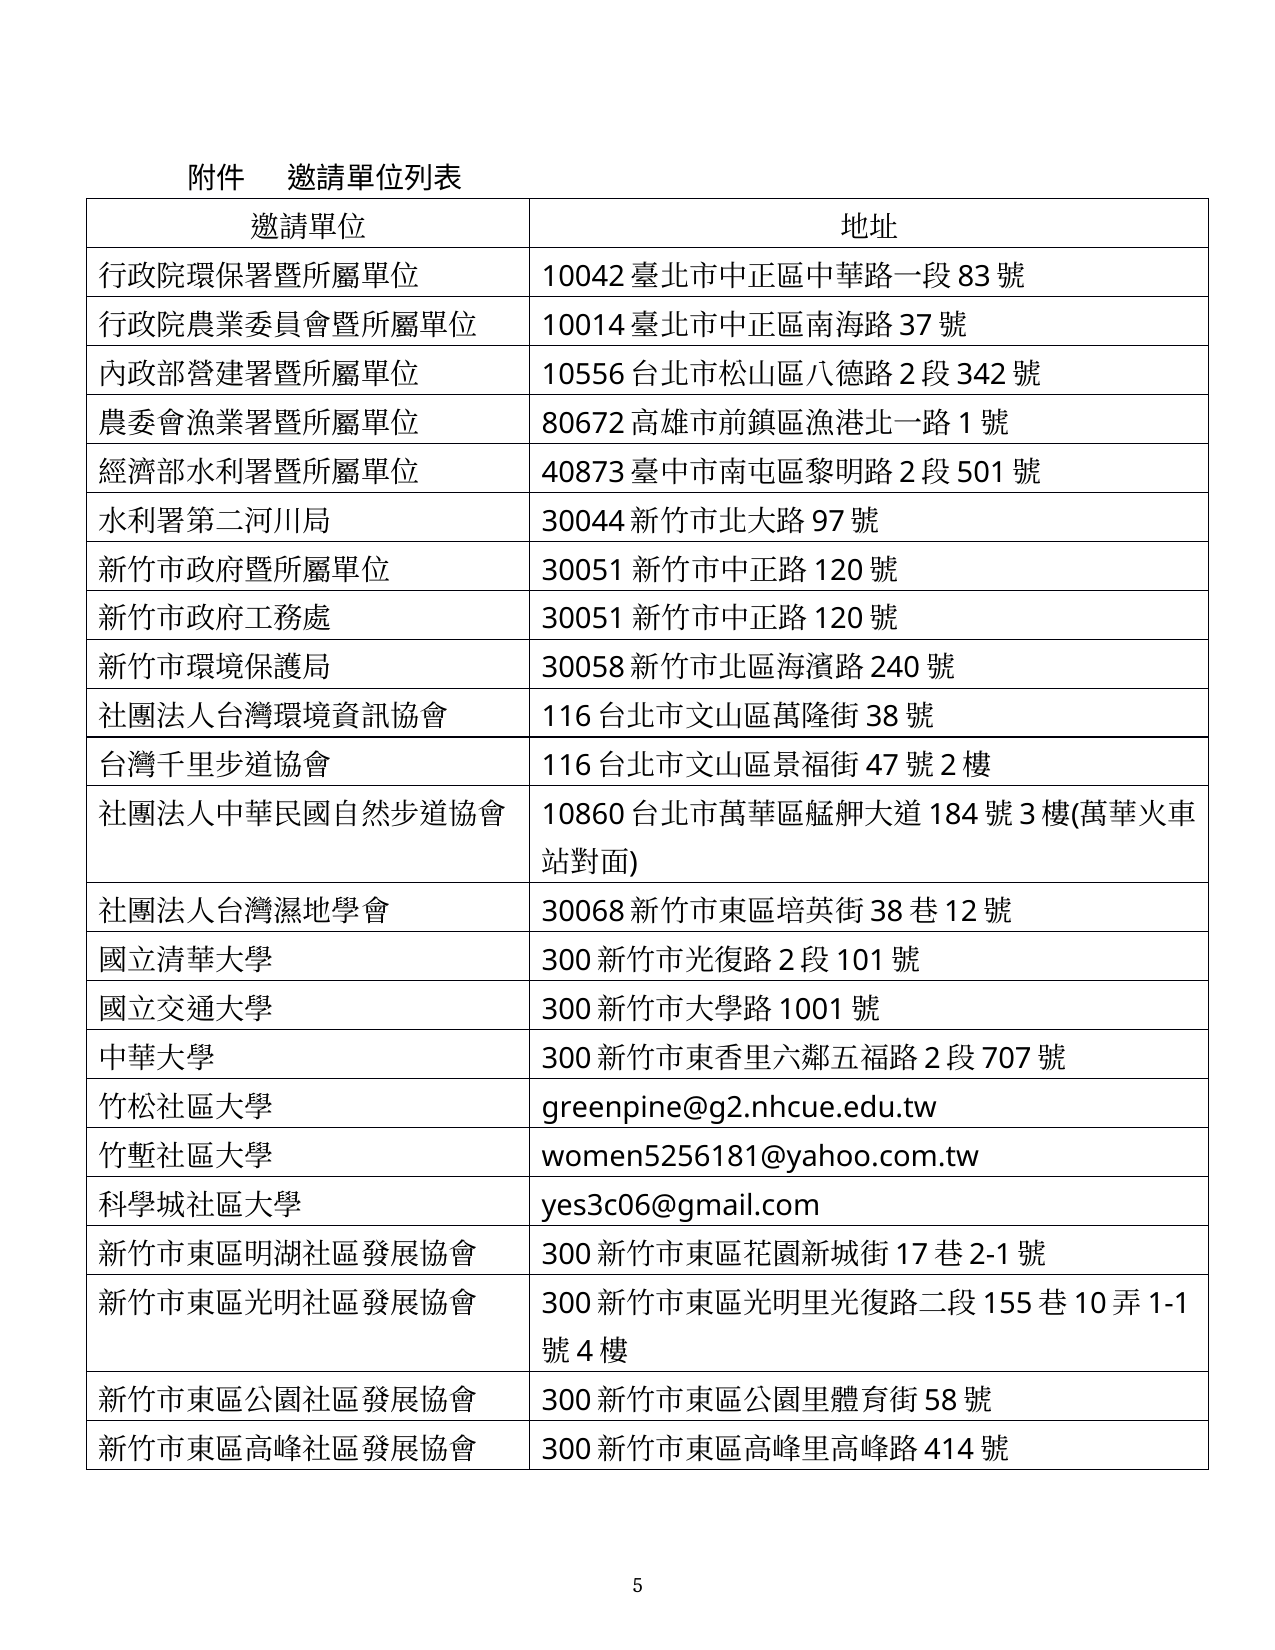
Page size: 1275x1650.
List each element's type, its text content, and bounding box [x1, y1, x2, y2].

table_cell 300新竹市東區花園新城街17巷2-1號 [530, 1226, 1208, 1274]
table_cell 國立清華大學 [87, 932, 529, 980]
table_cell 80672高雄市前鎮區漁港北一路1號 [530, 395, 1208, 443]
table_cell 科學城社區大學 [87, 1177, 529, 1225]
table_cell greenpine@g2.nhcue.edu.tw [530, 1079, 1208, 1127]
table_cell 新竹市東區高峰社區發展協會 [87, 1421, 529, 1469]
table_cell 300新竹市東香里六鄰五福路2段707號 [530, 1030, 1208, 1078]
table_cell 新竹市東區公園社區發展協會 [87, 1372, 529, 1420]
table_cell 300新竹市光復路2段101號 [530, 932, 1208, 980]
table_cell 116台北市文山區萬隆街38號 [530, 689, 1208, 736]
table_cell 行政院農業委員會暨所屬單位 [87, 297, 529, 345]
table_cell 社團法人台灣環境資訊協會 [87, 689, 529, 736]
table_cell 經濟部水利署暨所屬單位 [87, 444, 529, 492]
table_cell 內政部營建署暨所屬單位 [87, 346, 529, 394]
table_cell 300新竹市東區高峰里高峰路414號 [530, 1421, 1208, 1469]
table_cell 新竹市政府暨所屬單位 [87, 542, 529, 589]
table_cell 10860台北市萬華區艋舺大道184號3樓(萬華火車站對面) [530, 786, 1208, 882]
table_cell 行政院環保署暨所屬單位 [87, 248, 529, 296]
table_cell 竹塹社區大學 [87, 1128, 529, 1176]
table_cell 新竹市東區光明社區發展協會 [87, 1275, 529, 1371]
table_cell 30058新竹市北區海濱路240號 [530, 640, 1208, 687]
table_cell 116台北市文山區景福街47號2樓 [530, 738, 1208, 785]
table_cell yes3c06@gmail.com [530, 1177, 1208, 1225]
table_header 邀請單位 [87, 199, 529, 247]
table_cell 國立交通大學 [87, 981, 529, 1029]
table_cell 新竹市東區明湖社區發展協會 [87, 1226, 529, 1274]
table_cell 300新竹市大學路1001號 [530, 981, 1208, 1029]
table_cell 社團法人台灣濕地學會 [87, 883, 529, 931]
table_cell 30044新竹市北大路97號 [530, 493, 1208, 541]
table_cell 30051 新竹市中正路120號 [530, 542, 1208, 589]
table_cell 30051 新竹市中正路120號 [530, 591, 1208, 638]
table_cell 竹松社區大學 [87, 1079, 529, 1127]
table_cell 社團法人中華民國自然步道協會 [87, 786, 529, 882]
table_cell 10042臺北市中正區中華路一段83號 [530, 248, 1208, 296]
table_cell 新竹市政府工務處 [87, 591, 529, 638]
table_cell 中華大學 [87, 1030, 529, 1078]
table_cell 30068新竹市東區培英街38巷12號 [530, 883, 1208, 931]
table_cell 40873臺中市南屯區黎明路2段501號 [530, 444, 1208, 492]
table_cell 新竹市環境保護局 [87, 640, 529, 687]
table_cell women5256181@yahoo.com.tw [530, 1128, 1208, 1176]
table_cell 農委會漁業署暨所屬單位 [87, 395, 529, 443]
table_header 地址 [530, 199, 1208, 247]
table_cell 10014臺北市中正區南海路37號 [530, 297, 1208, 345]
table_cell 300新竹市東區公園里體育街58號 [530, 1372, 1208, 1420]
table_cell 台灣千里步道協會 [87, 738, 529, 785]
table_cell 10556台北市松山區八德路2段342號 [530, 346, 1208, 394]
text 附件 邀請單位列表 [187, 150, 1087, 198]
table_cell 300新竹市東區光明里光復路二段155巷10弄1-1號4樓 [530, 1275, 1208, 1371]
table_cell 水利署第二河川局 [87, 493, 529, 541]
